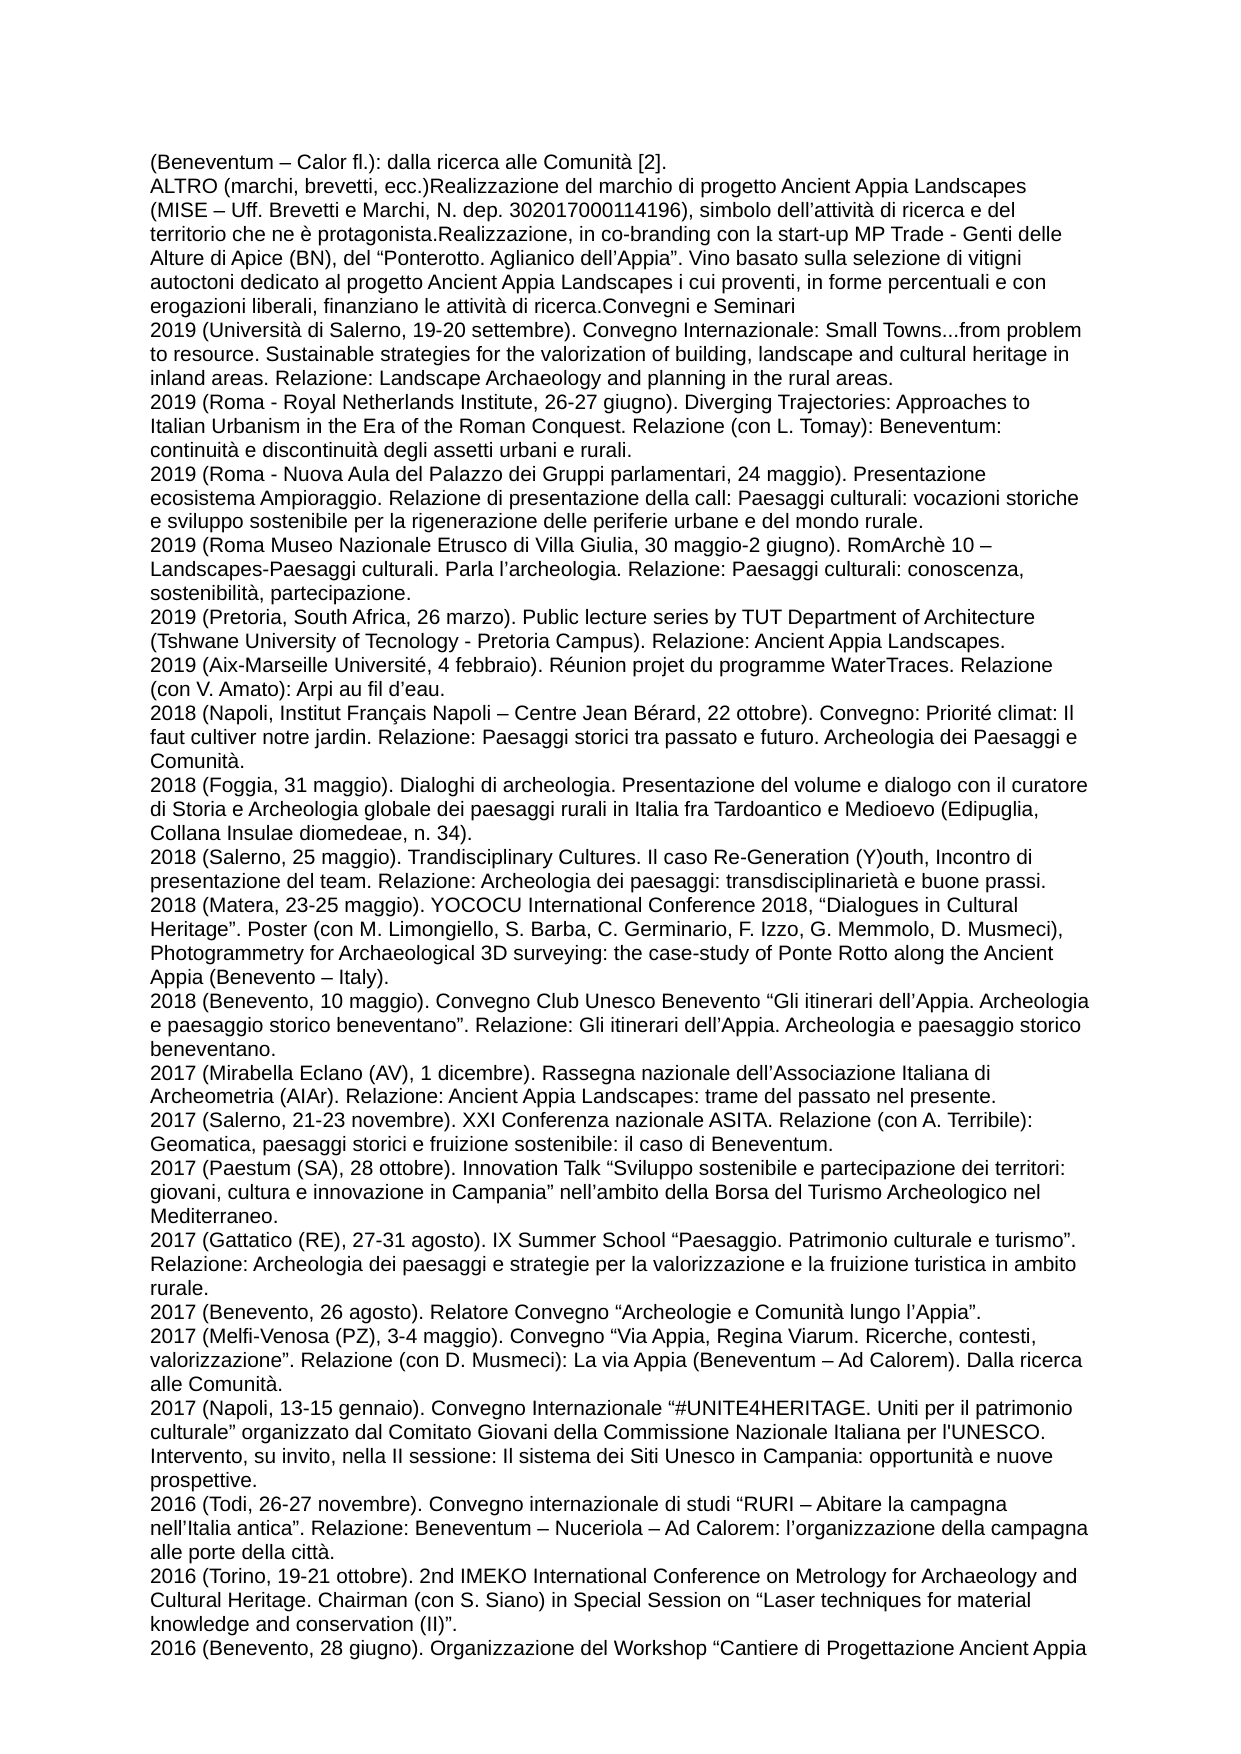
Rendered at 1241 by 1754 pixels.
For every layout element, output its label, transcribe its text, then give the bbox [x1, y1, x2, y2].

text 2017 (Napoli, 13-15 gennaio). Convegno Internazionale “#UNITE4HERITAGE. Uniti per il patrimonio culturale” organizzato dal Comitato Giovani della Commissione Nazionale Italiana per l'UNESCO. Intervento, su invito, nella II sessione: Il sistema dei Siti Unesco in Campania: opportunità e nuove prospettive. [150, 1396, 1090, 1492]
text 2017 (Melfi-Venosa (PZ), 3-4 maggio). Convegno “Via Appia, Regina Viarum. Ricerche, contesti, valorizzazione”. Relazione (con D. Musmeci): La via Appia (Beneventum – Ad Calorem). Dalla ricerca alle Comunità. [150, 1324, 1090, 1396]
text ALTRO (marchi, brevetti, ecc.)Realizzazione del marchio di progetto Ancient Appia Landscapes (MISE – Uff. Brevetti e Marchi, N. dep. 302017000114196), simbolo dell’attività di ricerca e del territorio che ne è protagonista.Realizzazione, in co-branding con la start-up MP Trade - Genti delle Alture di Apice (BN), del “Ponterotto. Aglianico dell’Appia”. Vino basato sulla selezione di vitigni autoctoni dedicato al progetto Ancient Appia Landscapes i cui proventi, in forme percentuali e con erogazioni liberali, finanziano le attività di ricerca.Convegni e Seminari [150, 174, 1090, 318]
text 2017 (Benevento, 26 agosto). Relatore Convegno “Archeologie e Comunità lungo l’Appia”. [150, 1300, 1090, 1324]
text 2019 (Roma - Royal Netherlands Institute, 26-27 giugno). Diverging Trajectories: Approaches to Italian Urbanism in the Era of the Roman Conquest. Relazione (con L. Tomay): Beneventum: continuità e discontinuità degli assetti urbani e rurali. [150, 389, 1090, 461]
text 2016 (Todi, 26-27 novembre). Convegno internazionale di studi “RURI – Abitare la campagna nell’Italia antica”. Relazione: Beneventum – Nuceriola – Ad Calorem: l’organizzazione della campagna alle porte della città. [150, 1492, 1090, 1563]
text 2017 (Gattatico (RE), 27-31 agosto). IX Summer School “Paesaggio. Patrimonio culturale e turismo”. Relazione: Archeologia dei paesaggi e strategie per la valorizzazione e la fruizione turistica in ambito rurale. [150, 1228, 1090, 1300]
text 2018 (Foggia, 31 maggio). Dialoghi di archeologia. Presentazione del volume e dialogo con il curatore di Storia e Archeologia globale dei paesaggi rurali in Italia fra Tardoantico e Medioevo (Edipuglia, Collana Insulae diomedeae, n. 34). [150, 773, 1090, 845]
text 2017 (Paestum (SA), 28 ottobre). Innovation Talk “Sviluppo sostenibile e partecipazione dei territori: giovani, cultura e innovazione in Campania” nell’ambito della Borsa del Turismo Archeologico nel Mediterraneo. [150, 1156, 1090, 1228]
text 2016 (Torino, 19-21 ottobre). 2nd IMEKO International Conference on Metrology for Archaeology and Cultural Heritage. Chairman (con S. Siano) in Special Session on “Laser techniques for material knowledge and conservation (II)”. [150, 1563, 1090, 1635]
text 2019 (Roma Museo Nazionale Etrusco di Villa Giulia, 30 maggio-2 giugno). RomArchè 10 – Landscapes-Paesaggi culturali. Parla l’archeologia. Relazione: Paesaggi culturali: conoscenza, sostenibilità, partecipazione. [150, 533, 1090, 605]
text 2018 (Napoli, Institut Français Napoli – Centre Jean Bérard, 22 ottobre). Convegno: Priorité climat: Il faut cultiver notre jardin. Relazione: Paesaggi storici tra passato e futuro. Archeologia dei Paesaggi e Comunità. [150, 701, 1090, 773]
text 2016 (Benevento, 28 giugno). Organizzazione del Workshop “Cantiere di Progettazione Ancient Appia [150, 1635, 1090, 1659]
text 2019 (Roma - Nuova Aula del Palazzo dei Gruppi parlamentari, 24 maggio). Presentazione ecosistema Ampioraggio. Relazione di presentazione della call: Paesaggi culturali: vocazioni storiche e sviluppo sostenibile per la rigenerazione delle periferie urbane e del mondo rurale. [150, 461, 1090, 533]
text 2018 (Salerno, 25 maggio). Trandisciplinary Cultures. Il caso Re-Generation (Y)outh, Incontro di presentazione del team. Relazione: Archeologia dei paesaggi: transdisciplinarietà e buone prassi. [150, 845, 1090, 893]
text 2018 (Benevento, 10 maggio). Convegno Club Unesco Benevento “Gli itinerari dell’Appia. Archeologia e paesaggio storico beneventano”. Relazione: Gli itinerari dell’Appia. Archeologia e paesaggio storico beneventano. [150, 988, 1090, 1060]
text 2019 (Aix-Marseille Université, 4 febbraio). Réunion projet du programme WaterTraces. Relazione (con V. Amato): Arpi au fil d’eau. [150, 653, 1090, 701]
text 2019 (Pretoria, South Africa, 26 marzo). Public lecture series by TUT Department of Architecture (Tshwane University of Tecnology - Pretoria Campus). Relazione: Ancient Appia Landscapes. [150, 605, 1090, 653]
text (Beneventum – Calor fl.): dalla ricerca alle Comunità [2]. [150, 150, 1090, 174]
text 2018 (Matera, 23-25 maggio). YOCOCU International Conference 2018, “Dialogues in Cultural Heritage”. Poster (con M. Limongiello, S. Barba, C. Germinario, F. Izzo, G. Memmolo, D. Musmeci), Photogrammetry for Archaeological 3D surveying: the case-study of Ponte Rotto along the Ancient Appia (Benevento – Italy). [150, 893, 1090, 988]
text 2017 (Salerno, 21-23 novembre). XXI Conferenza nazionale ASITA. Relazione (con A. Terribile): Geomatica, paesaggi storici e fruizione sostenibile: il caso di Beneventum. [150, 1108, 1090, 1156]
text 2017 (Mirabella Eclano (AV), 1 dicembre). Rassegna nazionale dell’Associazione Italiana di Archeometria (AIAr). Relazione: Ancient Appia Landscapes: trame del passato nel presente. [150, 1060, 1090, 1108]
text 2019 (Università di Salerno, 19-20 settembre). Convegno Internazionale: Small Towns...from problem to resource. Sustainable strategies for the valorization of building, landscape and cultural heritage in inland areas. Relazione: Landscape Archaeology and planning in the rural areas. [150, 318, 1090, 389]
